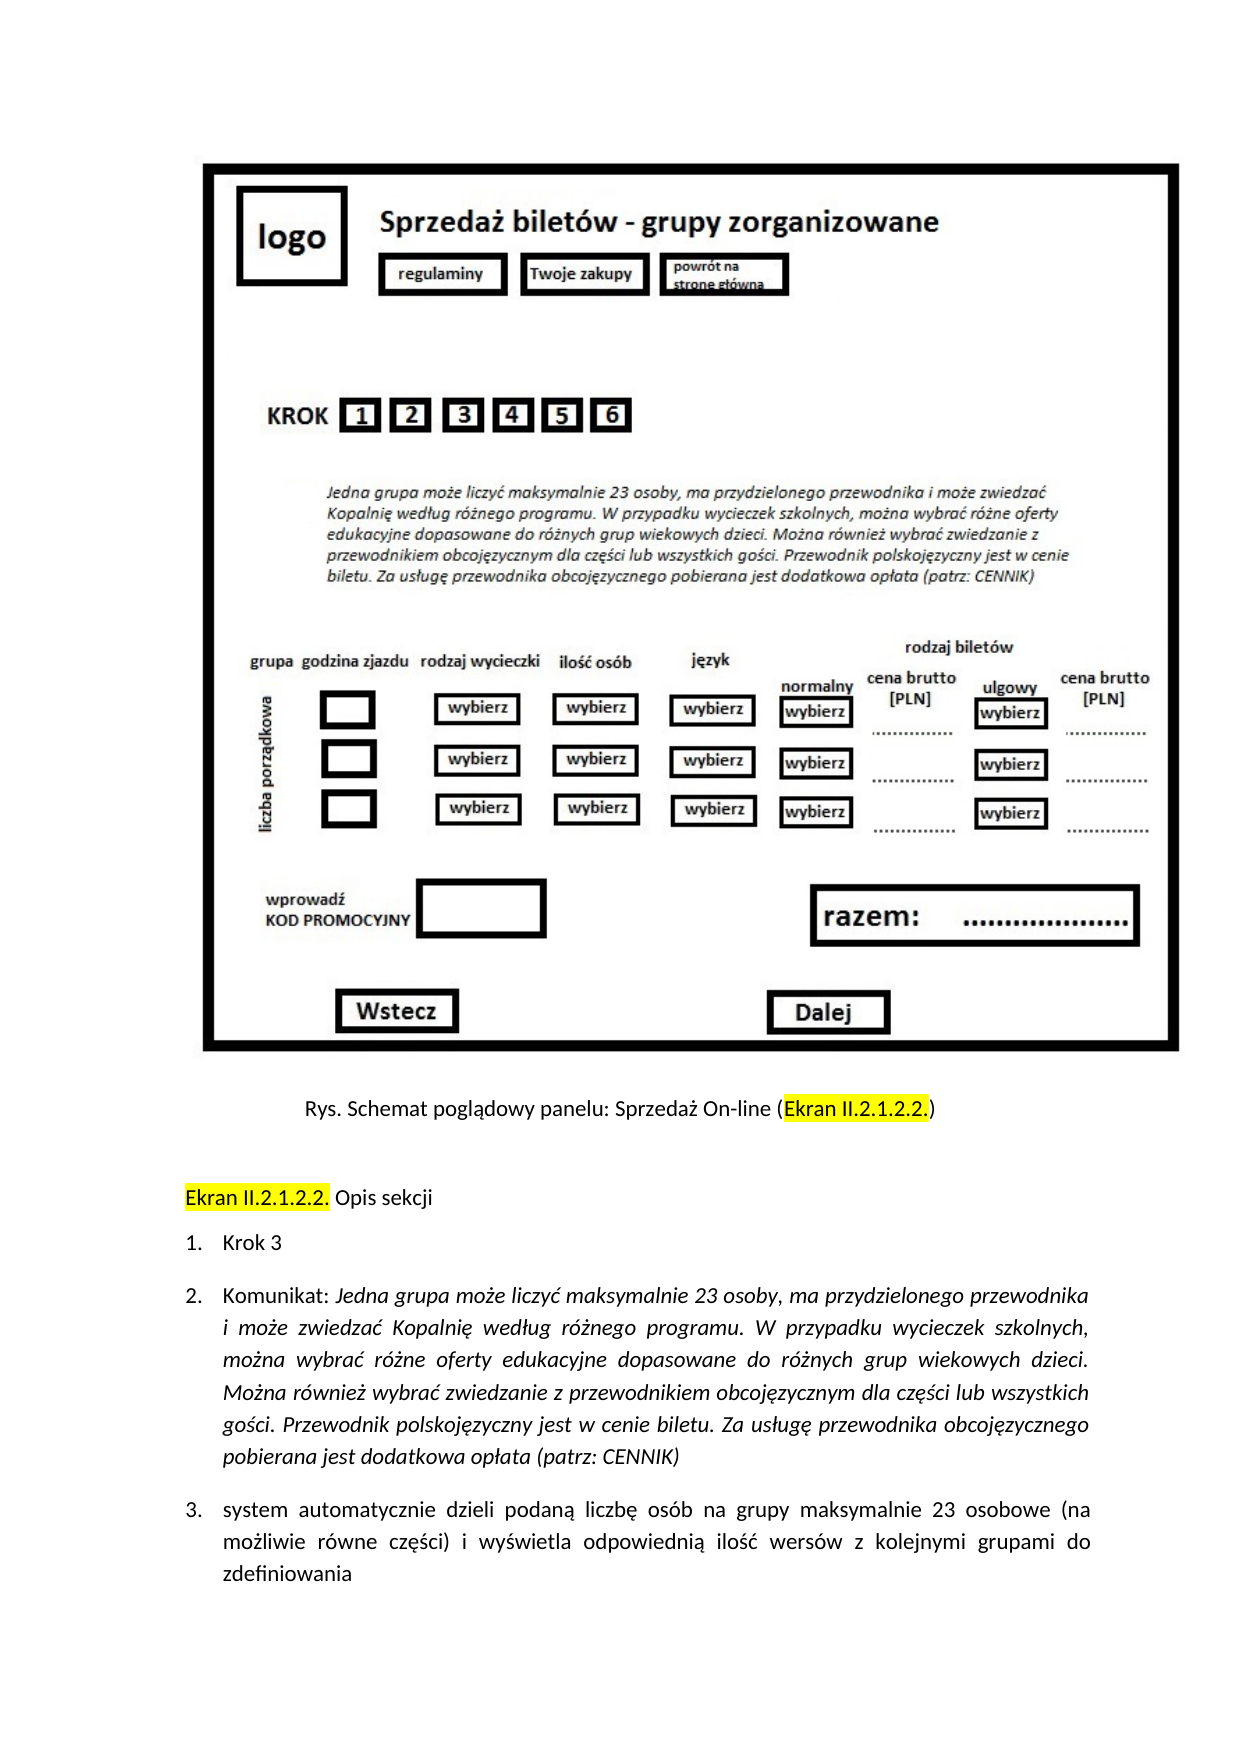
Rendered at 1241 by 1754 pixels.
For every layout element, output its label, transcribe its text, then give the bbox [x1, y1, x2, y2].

text Rys. Schemat poglądowy panelu: Sprzedaż On-line (Ekran II.2.1.2.2.) [148, 1094, 1093, 1122]
list Krok 3 [185, 1228, 1093, 1256]
text Ekran II.2.1.2.2. Opis sekcji [185, 1183, 1093, 1211]
list system automatycznie dzieli podaną liczbę osób na grupy maksymalnie 23 osobowe (na możliwie równe części) i wyświetla odpowiednią ilość wersów z kolejnymi grupami do zdefiniowania [185, 1495, 1093, 1587]
list Komunikat: Jedna grupa może liczyć maksymalnie 23 osoby, ma przydzielonego przewodnika i może zwiedzać Kopalnię według różnego programu. W przypadku wycieczek szkolnych, można wybrać różne oferty edukacyjne dopasowane do różnych grup wiekowych dzieci. Można również wybrać zwiedzanie z przewodnikiem obcojęzycznym dla części lub wszystkich gości. Przewodnik polskojęzyczny jest w cenie biletu. Za usługę przewodnika obcojęzycznego pobierana jest dodatkowa opłata (patrz: CENNIK) [185, 1281, 1093, 1470]
